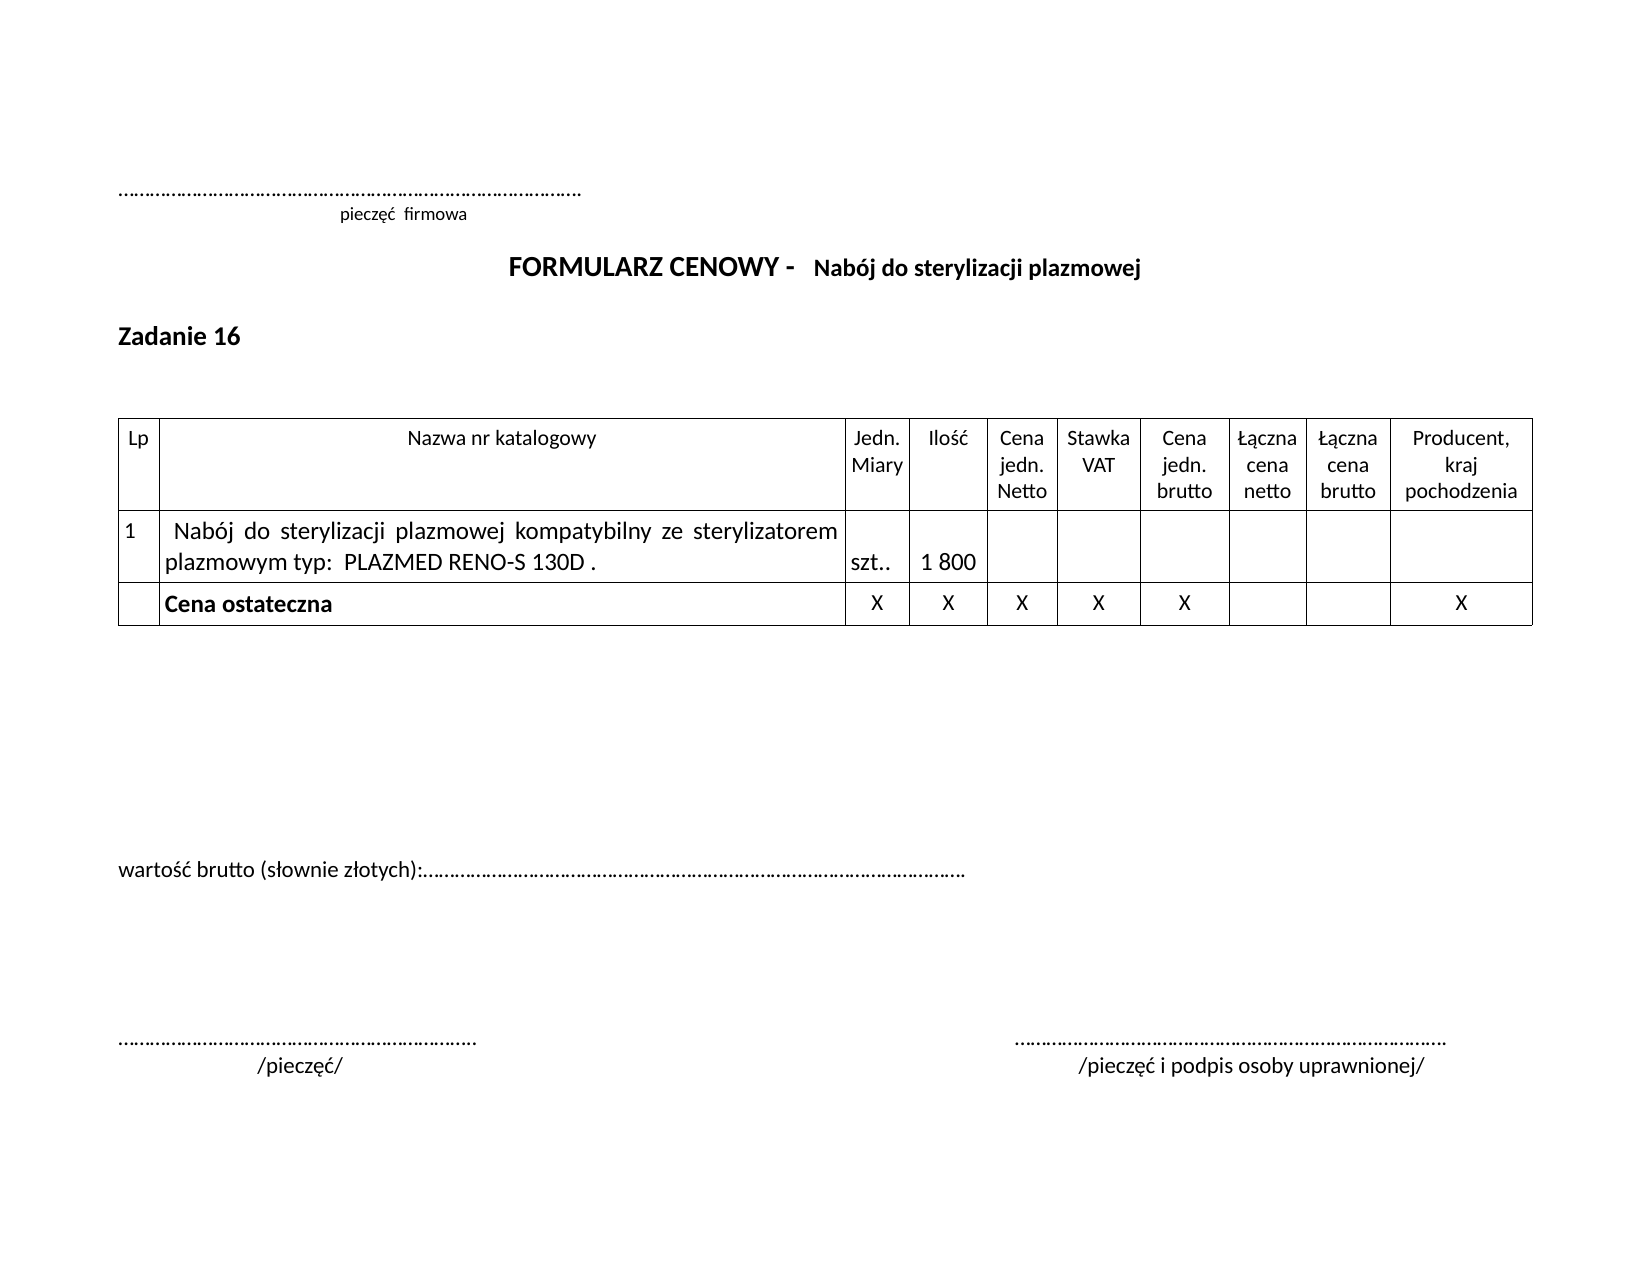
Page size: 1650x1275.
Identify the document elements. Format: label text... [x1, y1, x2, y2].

text pieczęć firmowa [118, 202, 1532, 225]
table_cell [119, 583, 159, 624]
table_header Nazwa nr katalogowy [160, 419, 845, 510]
table_cell [1307, 511, 1390, 582]
table_cell 1 800 [910, 511, 987, 582]
text wartość brutto (słownie złotych):…………………………………………………………………………………………. [118, 855, 1532, 883]
table_cell X [1391, 583, 1532, 624]
table_cell X [846, 583, 909, 624]
table_cell X [988, 583, 1057, 624]
table_header Stawka VAT [1058, 419, 1140, 510]
table_header Łączna cena netto [1230, 419, 1306, 510]
table_cell [1230, 511, 1306, 582]
text FORMULARZ CENOWY - Nabój do sterylizacji plazmowej [118, 248, 1532, 284]
table_cell Nabój do sterylizacji plazmowej kompatybilny ze sterylizatorem plazmowym typ: PLAZMED RENO-S 130D . [160, 511, 845, 582]
table_header Cena jedn. brutto [1141, 419, 1229, 510]
text ………………………………………………………….. ………………………………………………………………………. [118, 1023, 1532, 1051]
table_cell 1 [119, 511, 159, 582]
table_header Łączna cena brutto [1307, 419, 1390, 510]
table_cell [988, 511, 1057, 582]
table_header Lp [119, 419, 159, 510]
table_header Producent, kraj pochodzenia [1391, 419, 1532, 510]
table_cell [1058, 511, 1140, 582]
table_cell [1307, 583, 1390, 624]
text Zadanie 16 [118, 319, 1532, 352]
table_cell [1141, 511, 1229, 582]
table_cell X [910, 583, 987, 624]
table_cell X [1058, 583, 1140, 624]
text ……………………………………………………………………………. [118, 174, 1532, 202]
table_header Jedn. Miary [846, 419, 909, 510]
table_header Ilość [910, 419, 987, 510]
text /pieczęć/ /pieczęć i podpis osoby uprawnionej/ [118, 1051, 1532, 1079]
table_cell szt.. [846, 511, 909, 582]
table_cell [1391, 511, 1532, 582]
table_cell X [1141, 583, 1229, 624]
table_header Cena jedn. Netto [988, 419, 1057, 510]
table_cell [1230, 583, 1306, 624]
table_cell Cena ostateczna [160, 583, 845, 624]
